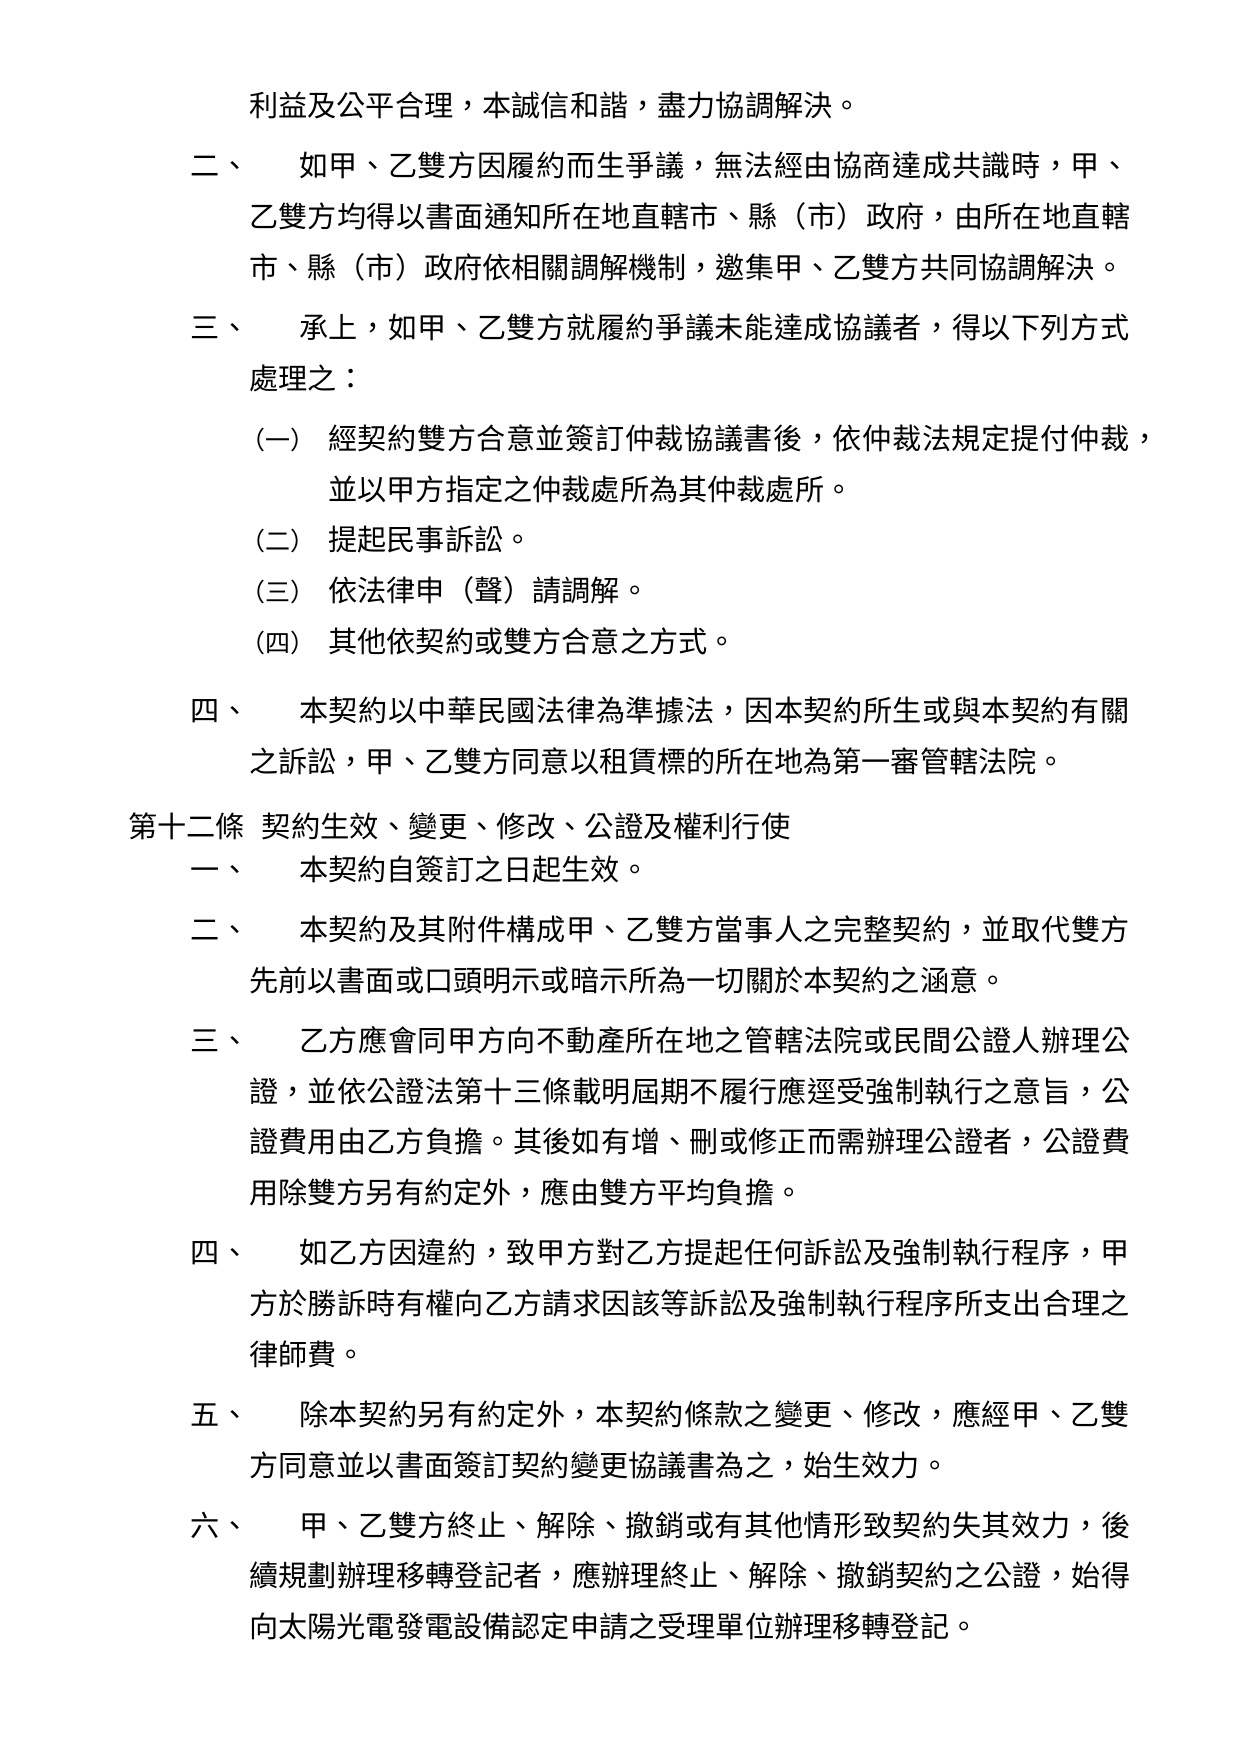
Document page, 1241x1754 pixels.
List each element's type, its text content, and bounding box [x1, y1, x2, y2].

list 如甲、乙雙方因履約而生爭議，無法經由協商達成共識時，甲、乙雙方均得以書面通知所在地直轄市、縣（市）政府，由所在地直轄市、縣（市）政府依相關調解機制，邀集甲、乙雙方共同協調解決。 [191, 143, 1130, 287]
list 承上，如甲、乙雙方就履約爭議未能達成協議者，得以下列方式處理之： [191, 304, 1130, 398]
list 契約生效、變更、修改、公證及權利行使 [128, 799, 1130, 847]
list 本契約及其附件構成甲、乙雙方當事人之完整契約，並取代雙方先前以書面或口頭明示或暗示所為一切關於本契約之涵意。 [191, 907, 1130, 1000]
list 依法律申（聲）請調解。 [241, 568, 1130, 610]
list 乙方應會同甲方向不動產所在地之管轄法院或民間公證人辦理公證，並依公證法第十三條載明屆期不履行應逕受強制執行之意旨，公證費用由乙方負擔。其後如有增、刪或修正而需辦理公證者，公證費用除雙方另有約定外，應由雙方平均負擔。 [191, 1017, 1130, 1212]
list 如乙方因違約，致甲方對乙方提起任何訴訟及強制執行程序，甲方於勝訴時有權向乙方請求因該等訴訟及強制執行程序所支出合理之律師費。 [191, 1230, 1130, 1373]
list 本契約自簽訂之日起生效。 [191, 847, 1130, 889]
list 利益及公平合理，本誠信和諧，盡力協調解決。 [191, 83, 1130, 125]
list 其他依契約或雙方合意之方式。 [241, 618, 1130, 661]
list 甲、乙雙方終止、解除、撤銷或有其他情形致契約失其效力，後續規劃辦理移轉登記者，應辦理終止、解除、撤銷契約之公證，始得向太陽光電發電設備認定申請之受理單位辦理移轉登記。 [191, 1502, 1130, 1646]
list 本契約以中華民國法律為準據法，因本契約所生或與本契約有關之訴訟，甲、乙雙方同意以租賃標的所在地為第一審管轄法院。 [191, 688, 1130, 781]
list 除本契約另有約定外，本契約條款之變更、修改，應經甲、乙雙方同意並以書面簽訂契約變更協議書為之，始生效力。 [191, 1391, 1130, 1484]
list 經契約雙方合意並簽訂仲裁協議書後，依仲裁法規定提付仲裁，並以甲方指定之仲裁處所為其仲裁處所。 [241, 415, 1130, 508]
list 提起民事訴訟。 [241, 517, 1130, 559]
